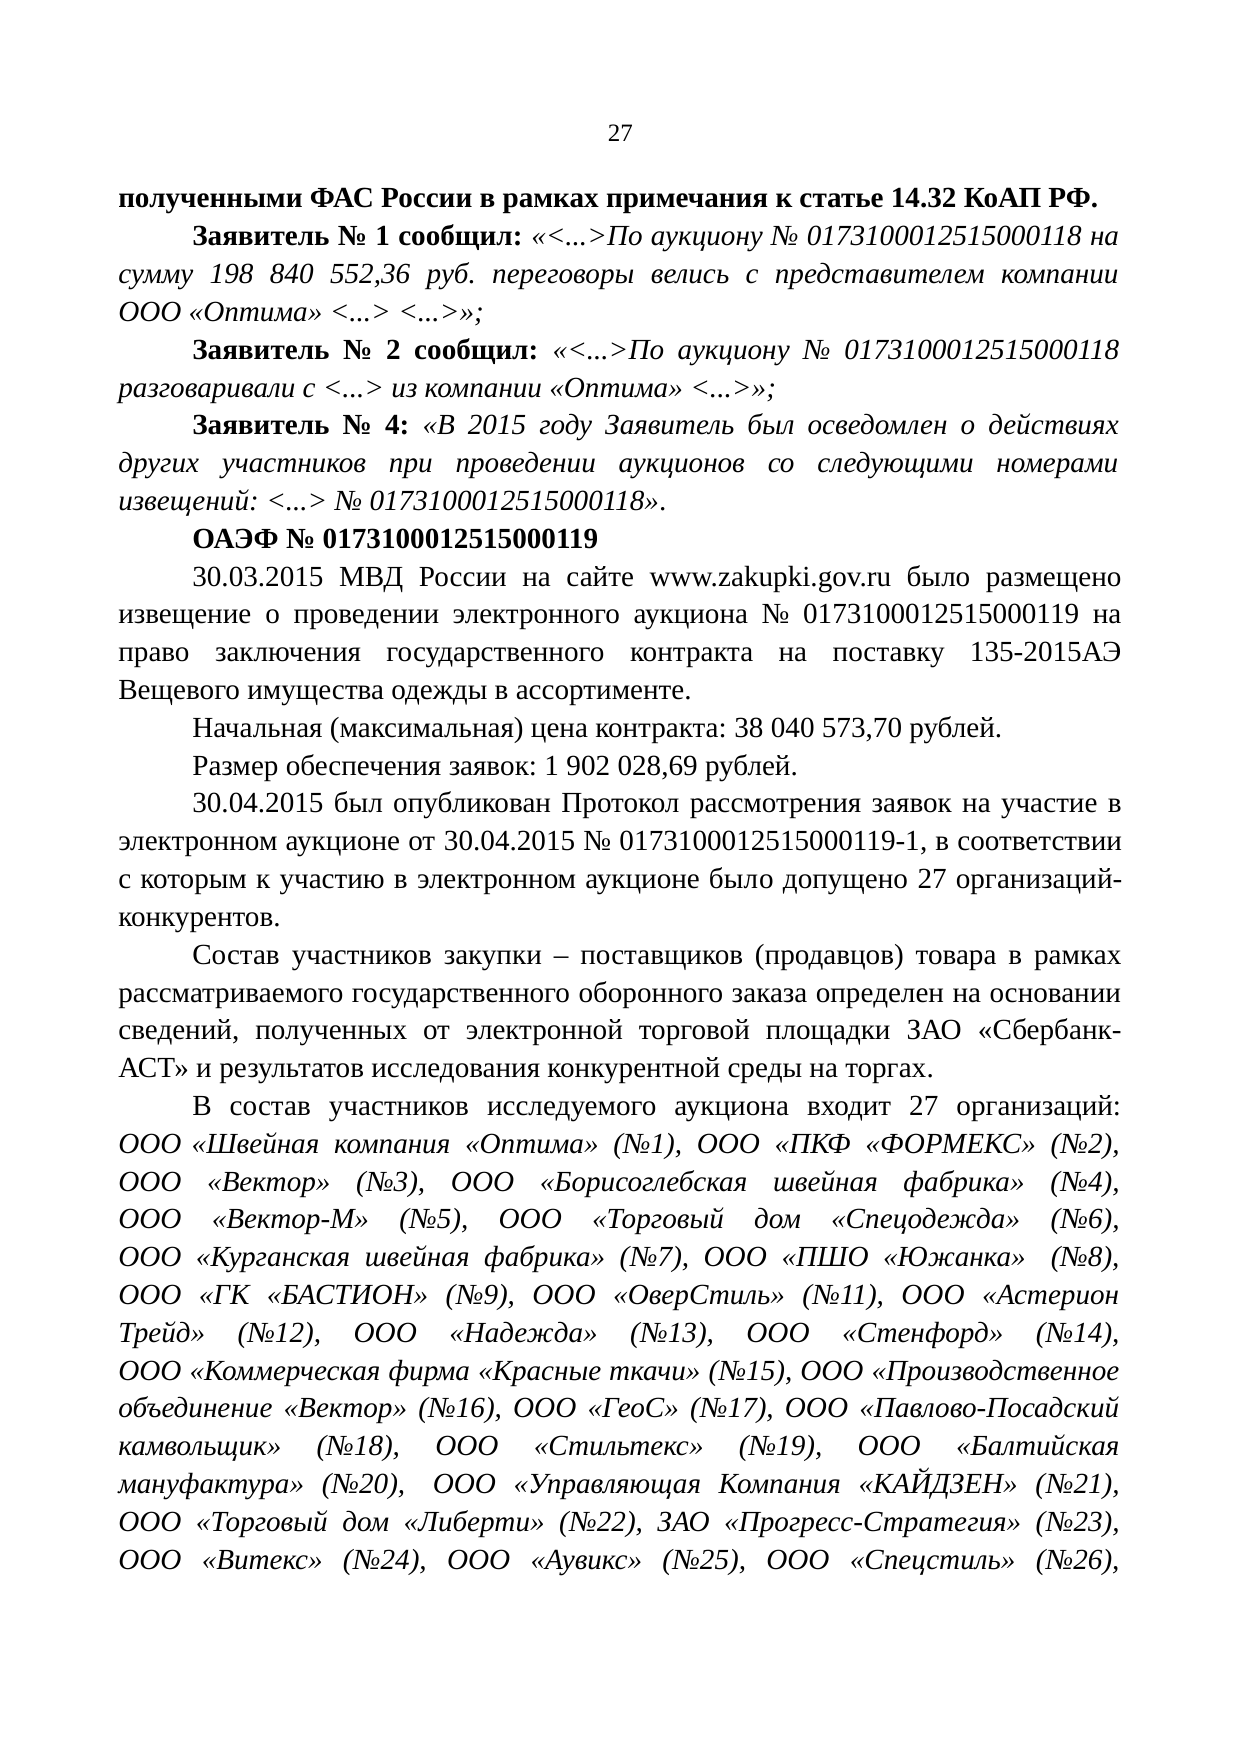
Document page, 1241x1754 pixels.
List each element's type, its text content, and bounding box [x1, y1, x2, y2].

text Состав участников закупки – поставщиков (продавцов) товара в рамках рассматриваемого государственного оборонного заказа определен на основании сведений, полученных от электронной торговой площадки ЗАО «Сбербанк-АСТ» и результатов исследования конкурентной среды на торгах. [118, 933, 1122, 1084]
text 30.03.2015 МВД России на сайте www.zakupki.gov.ru было размещено извещение о проведении электронного аукциона № 0173100012515000119 на право заключения государственного контракта на поставку 135-2015АЭ Вещевого имущества одежды в ассортименте. [118, 554, 1122, 706]
text полученными ФАС России в рамках примечания к статье 14.32 КоАП РФ. [118, 176, 1122, 214]
text Начальная (максимальная) цена контракта: 38 040 573,70 рублей. [118, 706, 1122, 743]
text ОАЭФ № 0173100012515000119 [118, 517, 1122, 554]
text Размер обеспечения заявок: 1 902 028,69 рублей. [118, 743, 1122, 781]
text 30.04.2015 был опубликован Протокол рассмотрения заявок на участие в электронном аукционе от 30.04.2015 № 0173100012515000119-1, в соответствии с которым к участию в электронном аукционе было допущено 27 организаций-конкурентов. [118, 781, 1122, 933]
text Заявитель № 1 сообщил: «<...>По аукциону № 0173100012515000118 на сумму 198 840 552,36 руб. переговоры велись с представителем компании ООО «Оптима» <...> <...>»; [118, 214, 1122, 328]
text В состав участников исследуемого аукциона входит 27 организаций: ООО «Швейная компания «Оптима» (№1), ООО «ПКФ «ФОРМЕКС» (№2), ООО «Вектор» (№3), ООО «Борисоглебская швейная фабрика» (№4), ООО «Вектор-М» (№5), ООО «Торговый дом «Спецодежда» (№6), ООО «Курганская швейная фабрика» (№7), ООО «ПШО «Южанка» (№8), ООО «ГК «БАСТИОН» (№9), ООО «ОверСтиль» (№11), ООО «Астерион Трейд» (№12), ООО «Надежда» (№13), ООО «Стенфорд» (№14), ООО «Коммерческая фирма «Красные ткачи» (№15), ООО «Производственное объединение «Вектор» (№16), ООО «ГеоС» (№17), ООО «Павлово-Посадский камвольщик» (№18), ООО «Стильтекс» (№19), ООО «Балтийская мануфактура» (№20), ООО «Управляющая Компания «КАЙДЗЕН» (№21), ООО «Торговый дом «Либерти» (№22), ЗАО «Прогресс-Стратегия» (№23), ООО «Витекс» (№24), ООО «Аувикс» (№25), ООО «Спецстиль» (№26), [118, 1084, 1122, 1575]
text Заявитель № 4: «В 2015 году Заявитель был осведомлен о действиях других участников при проведении аукционов со следующими номерами извещений: <...> № 0173100012515000118». [118, 403, 1122, 517]
text Заявитель № 2 сообщил: «<...>По аукциону № 0173100012515000118 разговаривали с <...> из компании «Оптима» <...>»; [118, 328, 1122, 403]
